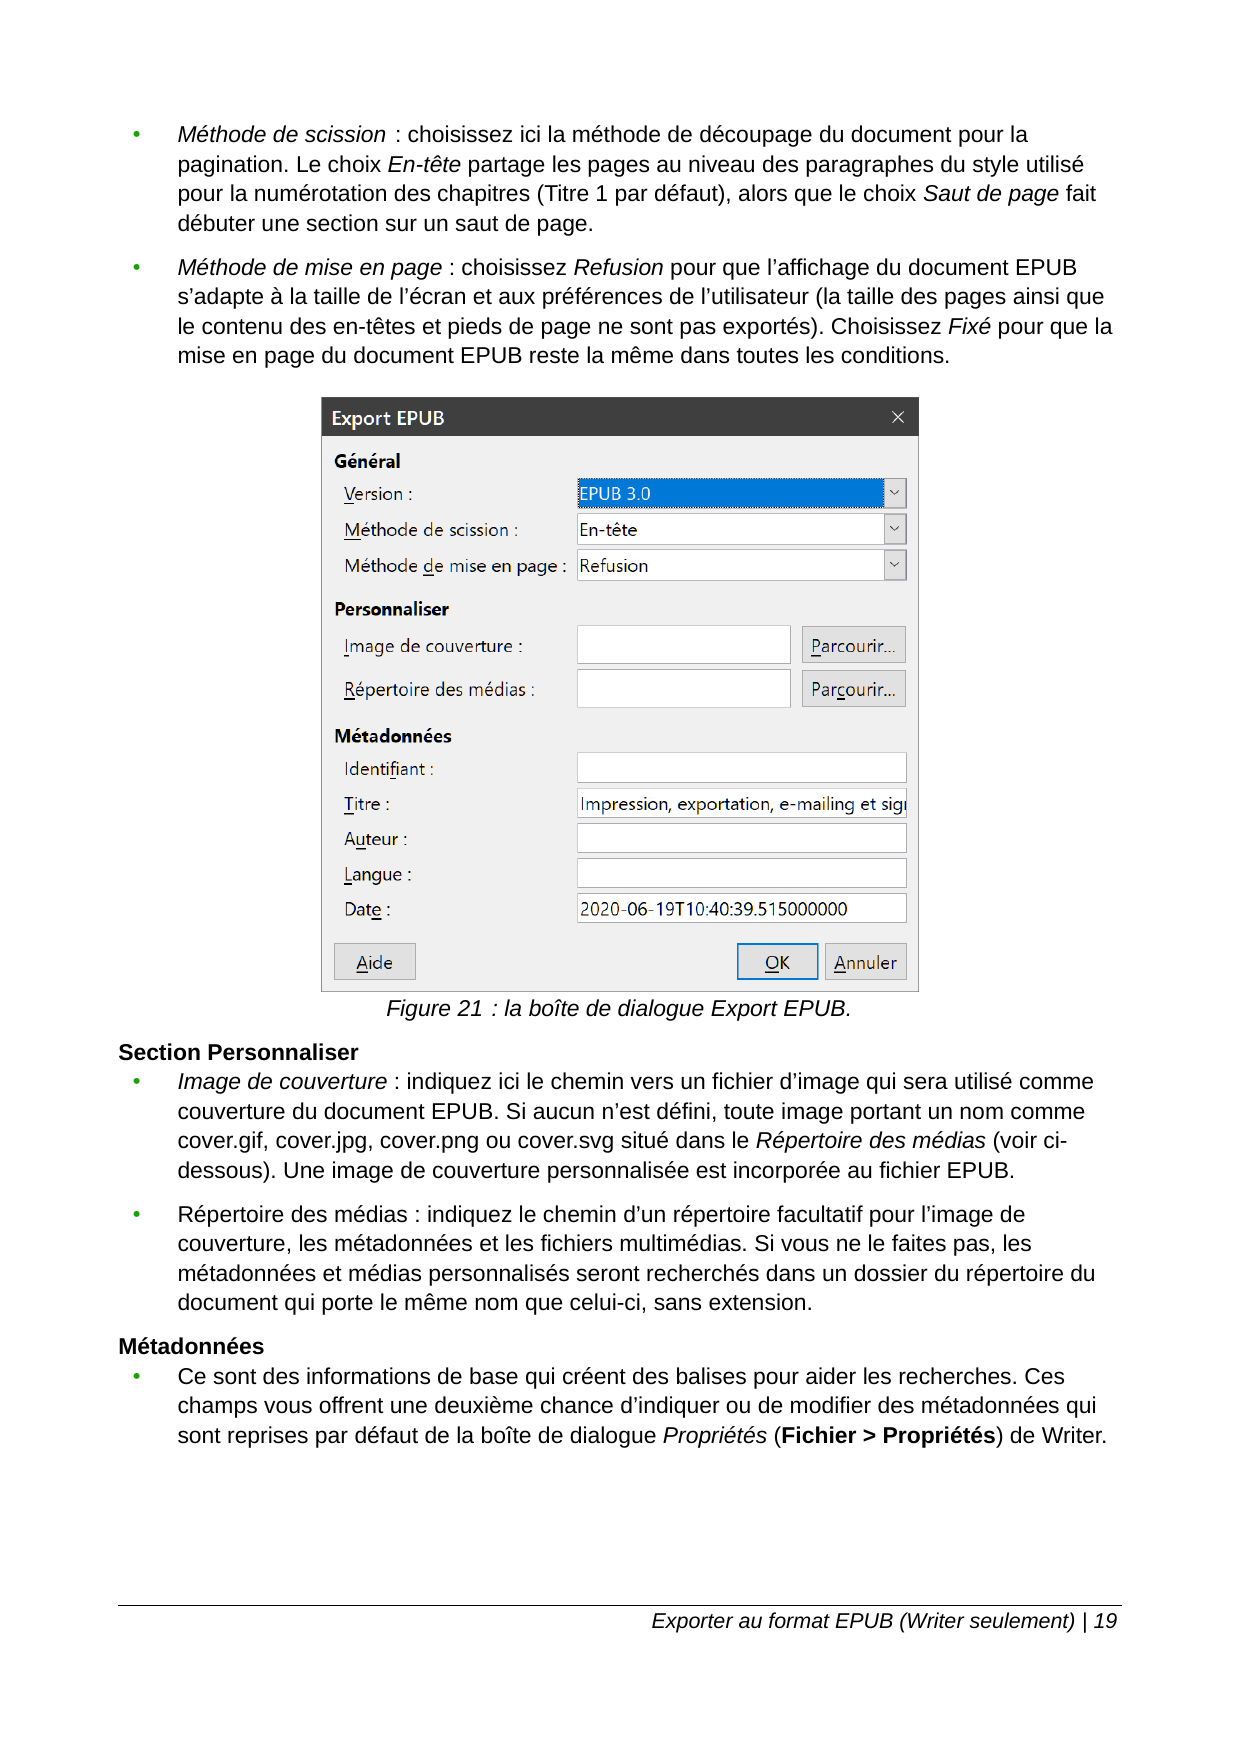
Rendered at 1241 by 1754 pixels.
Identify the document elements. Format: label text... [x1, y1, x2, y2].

subtitle Section Personnaliser [118, 1036, 1122, 1065]
list Répertoire des médias : indiquez le chemin d’un répertoire facultatif pour l’image de couverture, les métadonnées et les fichiers multimédias. Si vous ne le faites pas, les métadonnées et médias personnalisés seront recherchés dans un dossier du répertoire du document qui porte le même nom que celui-ci, sans extension. [133, 1198, 1122, 1316]
list Image de couverture : indiquez ici le chemin vers un fichier d’image qui sera utilisé comme couverture du document EPUB. Si aucun n’est défini, toute image portant un nom comme cover.gif, cover.jpg, cover.png ou cover.svg situé dans le Répertoire des médias (voir ci-dessous). Une image de couverture personnalisée est incorporée au fichier EPUB. [133, 1065, 1122, 1183]
picture [321, 397, 919, 992]
list Méthode de mise en page : choisissez Refusion pour que l’affichage du document EPUB s’adapte à la taille de l’écran et aux préférences de l’utilisateur (la taille des pages ainsi que le contenu des en-têtes et pieds de page ne sont pas exportés). Choisissez Fixé pour que la mise en page du document EPUB reste la même dans toutes les conditions. [133, 251, 1122, 368]
text Figure 21 : la boîte de dialogue Export EPUB. [118, 991, 1122, 1021]
subtitle Métadonnées [118, 1330, 1122, 1360]
list Ce sont des informations de base qui créent des balises pour aider les recherches. Ces champs vous offrent une deuxième chance d’indiquer ou de modifier des métadonnées qui sont reprises par défaut de la boîte de dialogue Propriétés (Fichier > Propriétés) de Writer. [133, 1360, 1122, 1448]
list Méthode de scission : choisissez ici la méthode de découpage du document pour la pagination. Le choix En-tête partage les pages au niveau des paragraphes du style utilisé pour la numérotation des chapitres (Titre 1 par défaut), alors que le choix Saut de page fait débuter une section sur un saut de page. [133, 118, 1122, 236]
